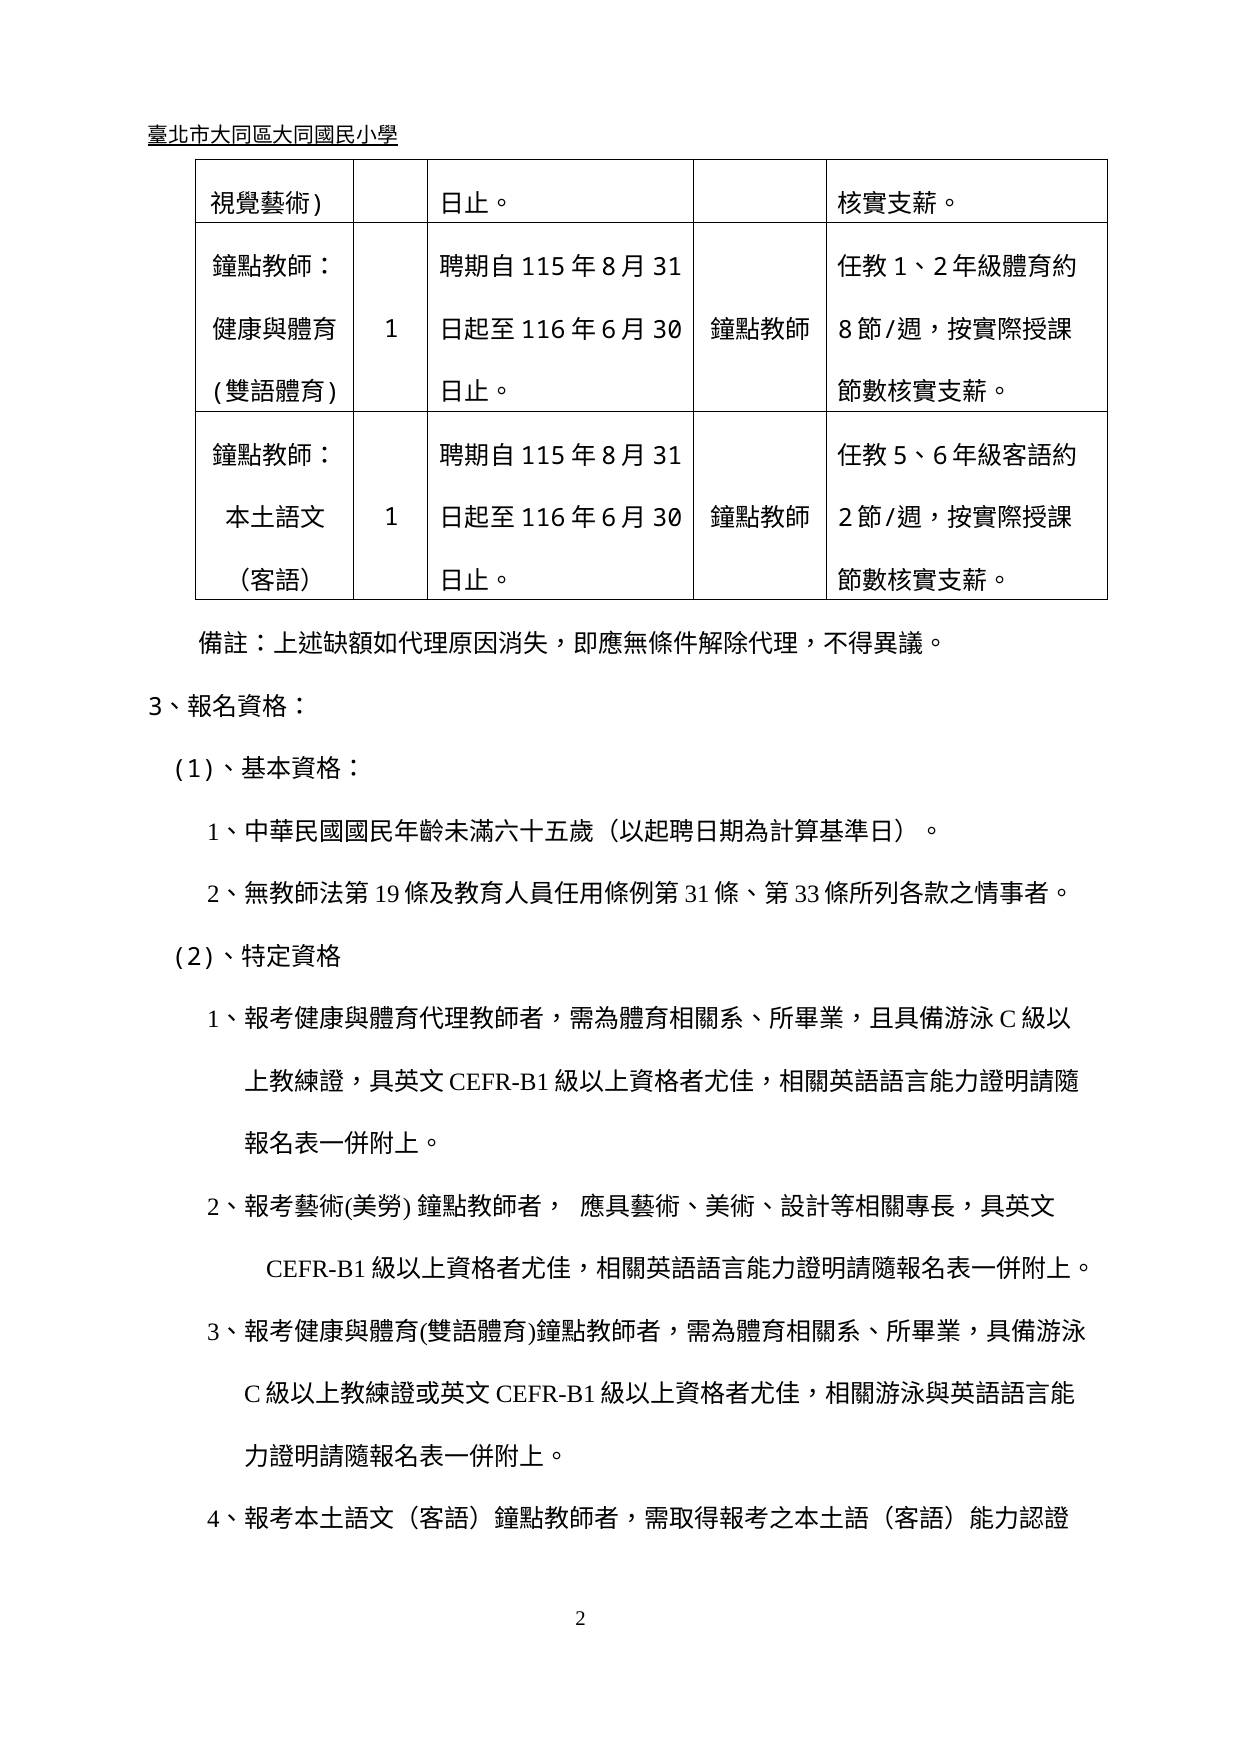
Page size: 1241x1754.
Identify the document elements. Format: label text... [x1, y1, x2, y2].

table_cell 聘期自115年8月31日起至116年6月30日止。 [428, 223, 693, 411]
table_cell 核實支薪。 [827, 160, 1107, 222]
list 報考健康與體育(雙語體育)鐘點教師者，需為體育相關系、所畢業，具備游泳C級以上教練證或英文CEFR-B1級以上資格者尤佳，相關游泳與英語語言能力證明請隨報名表一併附上。 [207, 1288, 1092, 1475]
list 報名資格： [148, 663, 1092, 725]
text 備註：上述缺額如代理原因消失，即應無條件解除代理，不得異議。 [198, 600, 1092, 663]
table_cell 鐘點教師 [694, 412, 826, 599]
table_cell 聘期自115年8月31日起至116年6月30日止。 [428, 412, 693, 599]
table_cell 鐘點教師：健康與體育(雙語體育) [196, 223, 353, 411]
table_cell 鐘點教師 [694, 223, 826, 411]
table_cell [694, 160, 826, 222]
table_cell 任教5、6年級客語約2節/週，按實際授課節數核實支薪。 [827, 412, 1107, 599]
list 報考藝術(美勞) 鐘點教師者， 應具藝術、美術、設計等相關專長，具英文CEFR-B1級以上資格者尤佳，相關英語語言能力證明請隨報名表一併附上。 [207, 1163, 1092, 1288]
table_cell [354, 160, 427, 222]
list 報考健康與體育代理教師者，需為體育相關系、所畢業，且具備游泳C級以上教練證，具英文CEFR-B1級以上資格者尤佳，相關英語語言能力證明請隨報名表一併附上。 [207, 975, 1092, 1163]
list 無教師法第19條及教育人員任用條例第31條、第33條所列各款之情事者。 [207, 850, 1092, 913]
table_cell 視覺藝術) [196, 160, 353, 222]
table_cell 1 [354, 412, 427, 599]
list 特定資格 [171, 913, 1092, 975]
table_cell 鐘點教師：本土語文 （客語） [196, 412, 353, 599]
list 中華民國國民年齡未滿六十五歲（以起聘日期為計算基準日）。 [207, 788, 1092, 850]
table_cell 日止。 [428, 160, 693, 222]
table_cell 1 [354, 223, 427, 411]
table_cell 任教1、2年級體育約8節/週，按實際授課節數核實支薪。 [827, 223, 1107, 411]
list 基本資格： [171, 725, 1092, 788]
list 報考本土語文（客語）鐘點教師者，需取得報考之本土語（客語）能力認證 [207, 1475, 1092, 1538]
